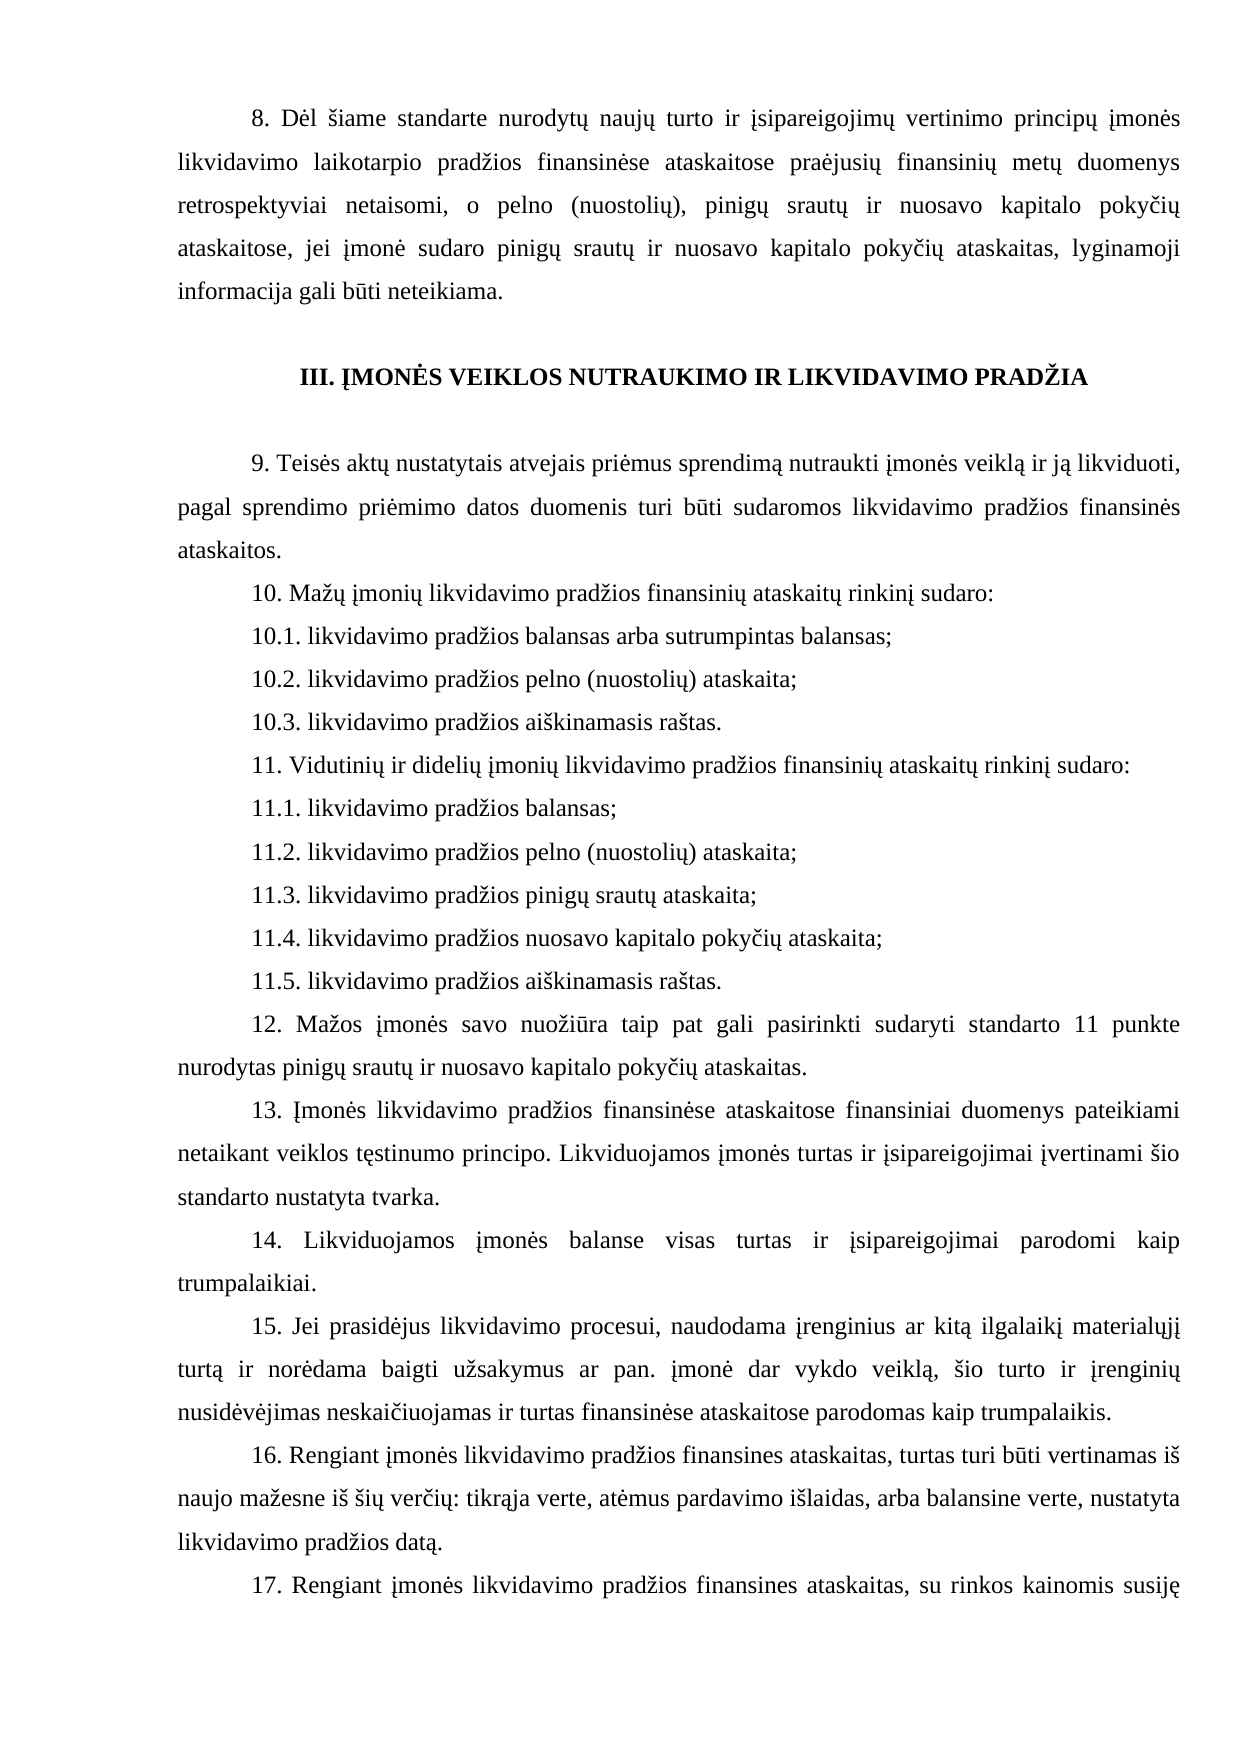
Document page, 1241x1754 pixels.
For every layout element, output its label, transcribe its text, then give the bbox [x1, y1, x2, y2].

text 12. Mažos įmonės savo nuožiūra taip pat gali pasirinkti sudaryti standarto 11 punkte nurodytas pinigų srautų ir nuosavo kapitalo pokyčių ataskaitas. [177, 1009, 1181, 1081]
text III. ĮMONĖS VEIKLOS NUTRAUKIMO IR LIKVIDAVIMO PRADŽIA [207, 362, 1181, 391]
text 11.5. likvidavimo pradžios aiškinamasis raštas. [177, 966, 1181, 995]
text 8. Dėl šiame standarte nurodytų naujų turto ir įsipareigojimų vertinimo principų įmonės likvidavimo laikotarpio pradžios finansinėse ataskaitose praėjusių finansinių metų duomenys retrospektyviai netaisomi, o pelno (nuostolių), pinigų srautų ir nuosavo kapitalo pokyčių ataskaitose, jei įmonė sudaro pinigų srautų ir nuosavo kapitalo pokyčių ataskaitas, lyginamoji informacija gali būti neteikiama. [177, 103, 1181, 305]
text 11. Vidutinių ir didelių įmonių likvidavimo pradžios finansinių ataskaitų rinkinį sudaro: [177, 750, 1181, 779]
text 11.2. likvidavimo pradžios pelno (nuostolių) ataskaita; [177, 837, 1181, 865]
text 10.2. likvidavimo pradžios pelno (nuostolių) ataskaita; [177, 664, 1181, 693]
text 11.4. likvidavimo pradžios nuosavo kapitalo pokyčių ataskaita; [177, 923, 1181, 952]
text 10. Mažų įmonių likvidavimo pradžios finansinių ataskaitų rinkinį sudaro: [177, 578, 1181, 607]
text 11.1. likvidavimo pradžios balansas; [177, 793, 1181, 822]
text 10.3. likvidavimo pradžios aiškinamasis raštas. [177, 707, 1181, 736]
text 14. Likviduojamos įmonės balanse visas turtas ir įsipareigojimai parodomi kaip trumpalaikiai. [177, 1225, 1181, 1297]
text 9. Teisės aktų nustatytais atvejais priėmus sprendimą nutraukti įmonės veiklą ir ją likviduoti, pagal sprendimo priėmimo datos duomenis turi būti sudaromos likvidavimo pradžios finansinės ataskaitos. [177, 448, 1181, 563]
text 13. Įmonės likvidavimo pradžios finansinėse ataskaitose finansiniai duomenys pateikiami netaikant veiklos tęstinumo principo. Likviduojamos įmonės turtas ir įsipareigojimai įvertinami šio standarto nustatyta tvarka. [177, 1095, 1181, 1210]
text 15. Jei prasidėjus likvidavimo procesui, naudodama įrenginius ar kitą ilgalaikį materialųjį turtą ir norėdama baigti užsakymus ar pan. įmonė dar vykdo veiklą, šio turto ir įrenginių nusidėvėjimas neskaičiuojamas ir turtas finansinėse ataskaitose parodomas kaip trumpalaikis. [177, 1311, 1181, 1426]
text 17. Rengiant įmonės likvidavimo pradžios finansines ataskaitas, su rinkos kainomis susiję [177, 1570, 1181, 1598]
text 11.3. likvidavimo pradžios pinigų srautų ataskaita; [177, 880, 1181, 908]
text 10.1. likvidavimo pradžios balansas arba sutrumpintas balansas; [177, 621, 1181, 650]
text 16. Rengiant įmonės likvidavimo pradžios finansines ataskaitas, turtas turi būti vertinamas iš naujo mažesne iš šių verčių: tikrąja verte, atėmus pardavimo išlaidas, arba balansine verte, nustatyta likvidavimo pradžios datą. [177, 1440, 1181, 1555]
